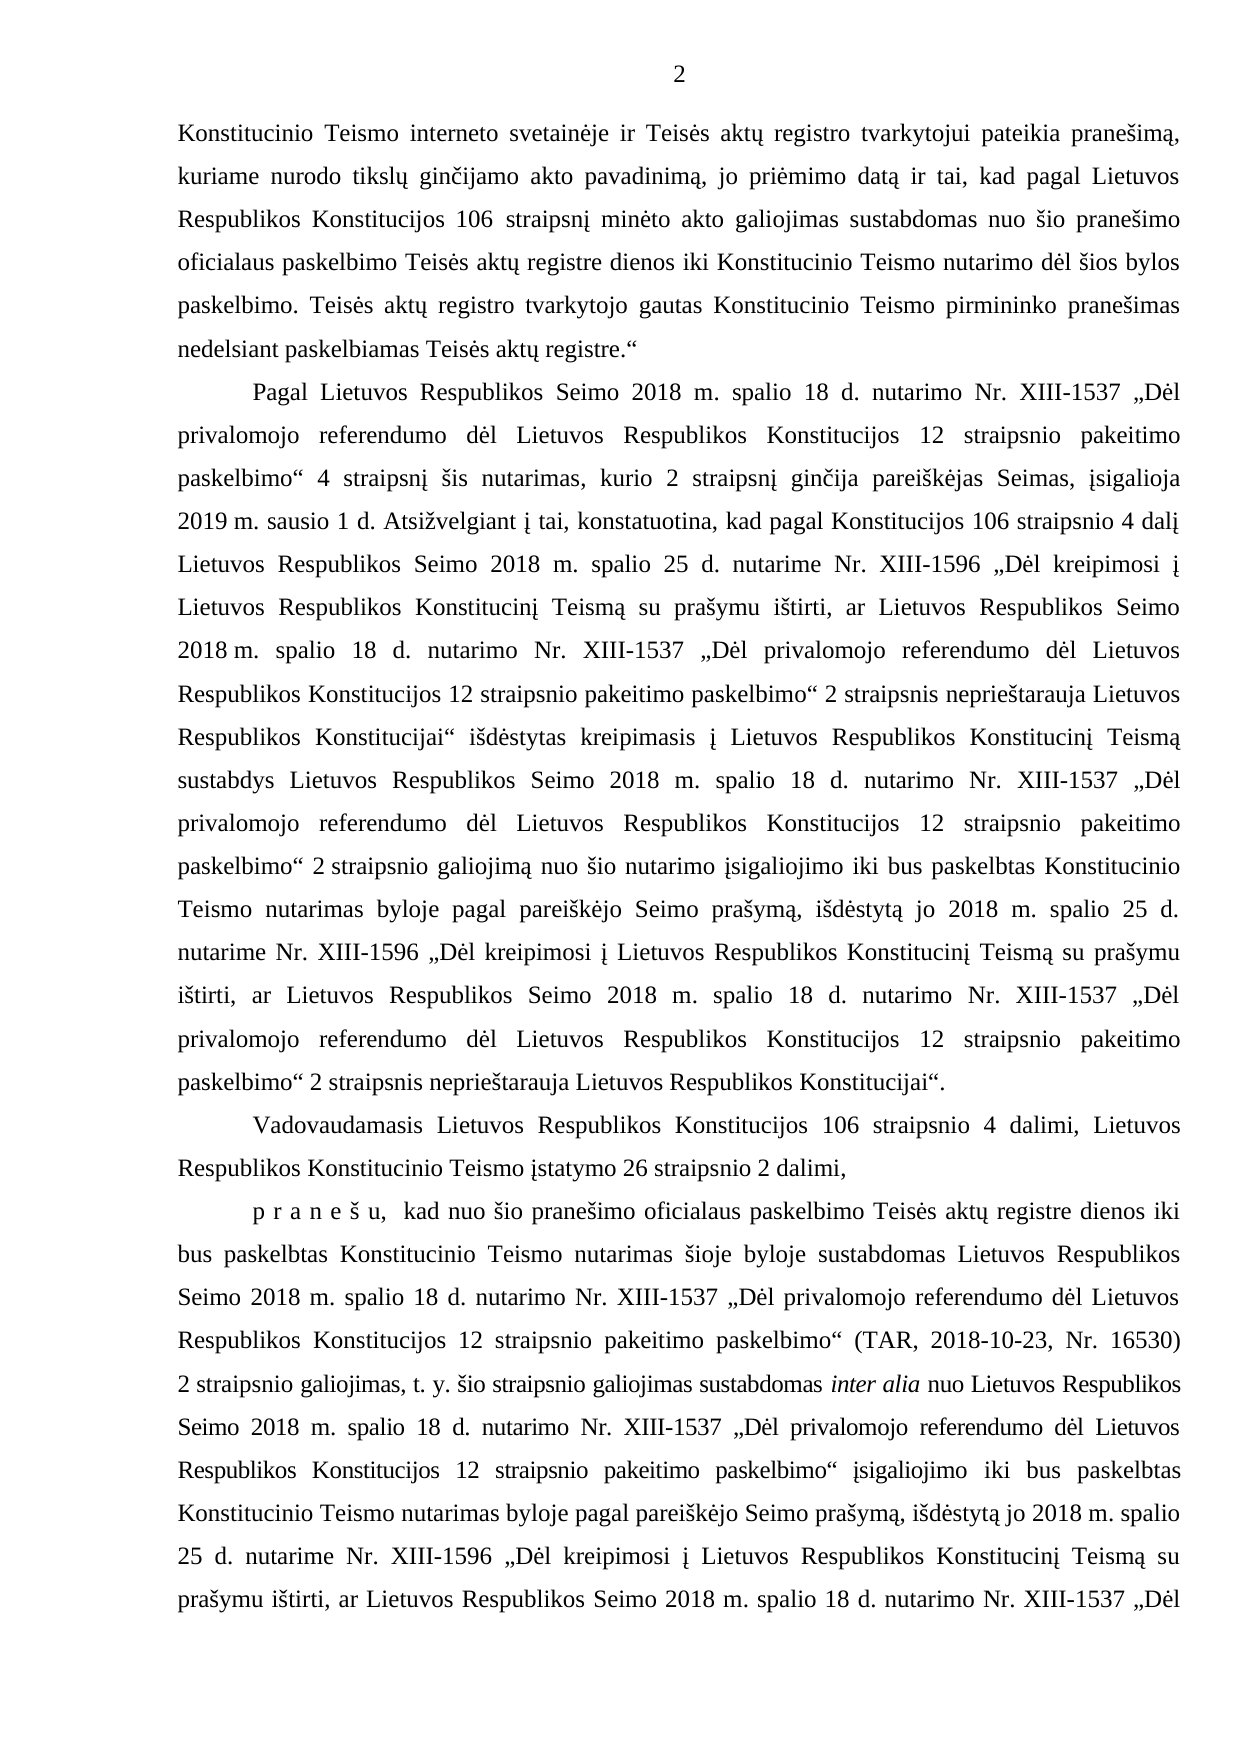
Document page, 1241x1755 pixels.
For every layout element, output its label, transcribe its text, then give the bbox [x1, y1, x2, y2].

text Vadovaudamasis Lietuvos Respublikos Konstitucijos 106 straipsnio 4 dalimi, Lietuvos Respublikos Konstitucinio Teismo įstatymo 26 straipsnio 2 dalimi, [177, 1110, 1181, 1182]
text Konstitucinio Teismo interneto svetainėje ir Teisės aktų registro tvarkytojui pateikia pranešimą, kuriame nurodo tikslų ginčijamo akto pavadinimą, jo priėmimo datą ir tai, kad pagal Lietuvos Respublikos Konstitucijos 106 straipsnį minėto akto galiojimas sustabdomas nuo šio pranešimo oficialaus paskelbimo Teisės aktų registre dienos iki Konstitucinio Teismo nutarimo dėl šios bylos paskelbimo. Teisės aktų registro tvarkytojo gautas Konstitucinio Teismo pirmininko pranešimas nedelsiant paskelbiamas Teisės aktų registre.“ [177, 118, 1181, 362]
text Pagal Lietuvos Respublikos Seimo 2018 m. spalio 18 d. nutarimo Nr. XIII-1537 „Dėl privalomojo referendumo dėl Lietuvos Respublikos Konstitucijos 12 straipsnio pakeitimo paskelbimo“ 4 straipsnį šis nutarimas, kurio 2 straipsnį ginčija pareiškėjas Seimas, įsigalioja 2019 m. sausio 1 d. Atsižvelgiant į tai, konstatuotina, kad pagal Konstitucijos 106 straipsnio 4 dalį Lietuvos Respublikos Seimo 2018 m. spalio 25 d. nutarime Nr. XIII-1596 „Dėl kreipimosi į Lietuvos Respublikos Konstitucinį Teismą su prašymu ištirti, ar Lietuvos Respublikos Seimo 2018 m. spalio 18 d. nutarimo Nr. XIII-1537 „Dėl privalomojo referendumo dėl Lietuvos Respublikos Konstitucijos 12 straipsnio pakeitimo paskelbimo“ 2 straipsnis neprieštarauja Lietuvos Respublikos Konstitucijai“ išdėstytas kreipimasis į Lietuvos Respublikos Konstitucinį Teismą sustabdys Lietuvos Respublikos Seimo 2018 m. spalio 18 d. nutarimo Nr. XIII-1537 „Dėl privalomojo referendumo dėl Lietuvos Respublikos Konstitucijos 12 straipsnio pakeitimo paskelbimo“ 2 straipsnio galiojimą nuo šio nutarimo įsigaliojimo iki bus paskelbtas Konstitucinio Teismo nutarimas byloje pagal pareiškėjo Seimo prašymą, išdėstytą jo 2018 m. spalio 25 d. nutarime Nr. XIII-1596 „Dėl kreipimosi į Lietuvos Respublikos Konstitucinį Teismą su prašymu ištirti, ar Lietuvos Respublikos Seimo 2018 m. spalio 18 d. nutarimo Nr. XIII-1537 „Dėl privalomojo referendumo dėl Lietuvos Respublikos Konstitucijos 12 straipsnio pakeitimo paskelbimo“ 2 straipsnis neprieštarauja Lietuvos Respublikos Konstitucijai“. [177, 377, 1181, 1096]
text p r a n e š u, kad nuo šio pranešimo oficialaus paskelbimo Teisės aktų registre dienos iki bus paskelbtas Konstitucinio Teismo nutarimas šioje byloje sustabdomas Lietuvos Respublikos Seimo 2018 m. spalio 18 d. nutarimo Nr. XIII-1537 „Dėl privalomojo referendumo dėl Lietuvos Respublikos Konstitucijos 12 straipsnio pakeitimo paskelbimo“ (TAR, 2018-10-23, Nr. 16530) 2 straipsnio galiojimas, t. y. šio straipsnio galiojimas sustabdomas inter alia nuo Lietuvos Respublikos Seimo 2018 m. spalio 18 d. nutarimo Nr. XIII-1537 „Dėl privalomojo referendumo dėl Lietuvos Respublikos Konstitucijos 12 straipsnio pakeitimo paskelbimo“ įsigaliojimo iki bus paskelbtas Konstitucinio Teismo nutarimas byloje pagal pareiškėjo Seimo prašymą, išdėstytą jo 2018 m. spalio 25 d. nutarime Nr. XIII-1596 „Dėl kreipimosi į Lietuvos Respublikos Konstitucinį Teismą su prašymu ištirti, ar Lietuvos Respublikos Seimo 2018 m. spalio 18 d. nutarimo Nr. XIII-1537 „Dėl [177, 1196, 1181, 1613]
